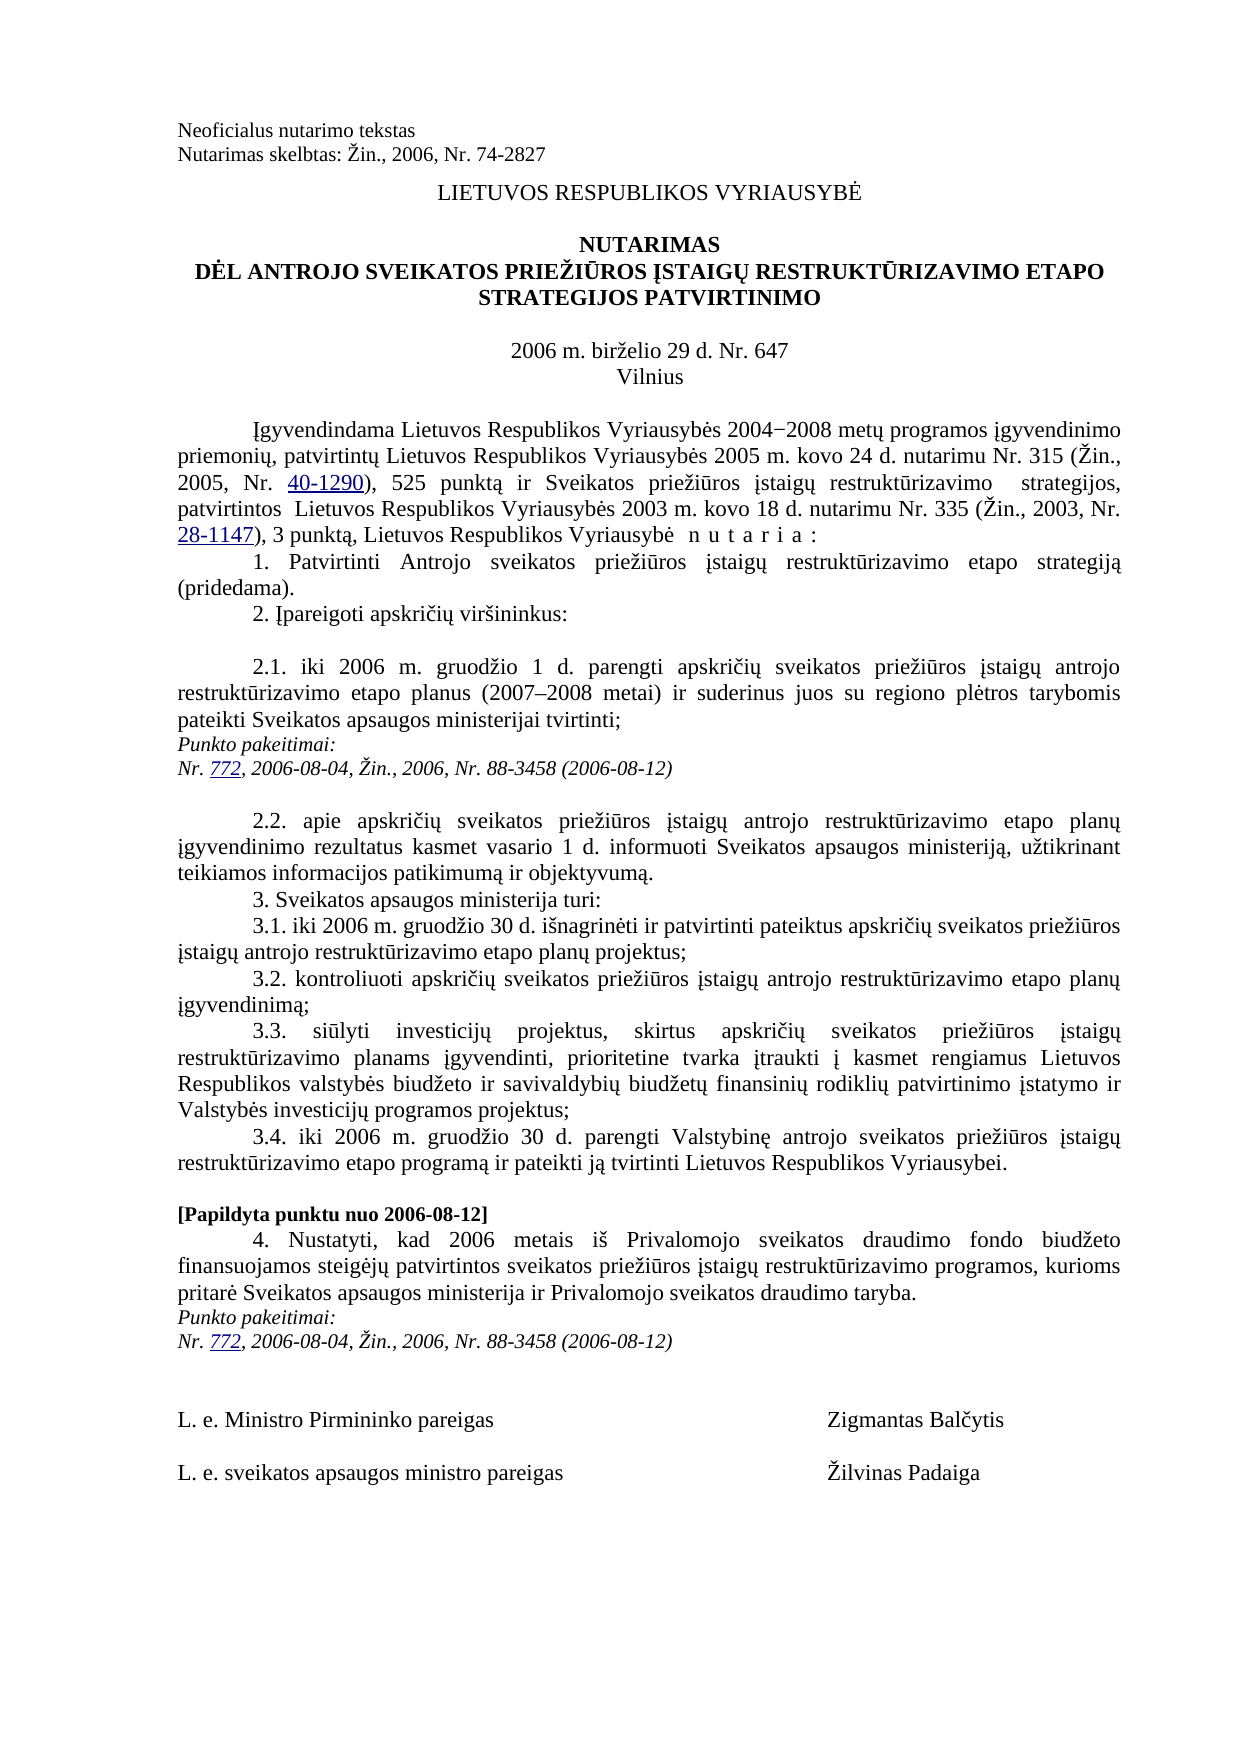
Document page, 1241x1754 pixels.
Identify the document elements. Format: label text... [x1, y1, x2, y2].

text 1. Patvirtinti Antrojo sveikatos priežiūros įstaigų restruktūrizavimo etapo strategiją (pridedama). [177, 548, 1122, 600]
text Nr. 772, 2006-08-04, Žin., 2006, Nr. 88-3458 (2006-08-12) [177, 756, 1122, 780]
text Vilnius [177, 363, 1122, 389]
subtitle Lietuvos Respublikos Vyriausybė [177, 179, 1122, 205]
text Punkto pakeitimai: [177, 732, 1122, 756]
text Neoficialus nutarimo tekstas [177, 118, 1122, 142]
text 2.2. apie apskričių sveikatos priežiūros įstaigų antrojo restruktūrizavimo etapo planų įgyvendinimo rezultatus kasmet vasario 1 d. informuoti Sveikatos apsaugos ministeriją, užtikrinant teikiamos informacijos patikimumą ir objektyvumą. [177, 807, 1122, 886]
text Nr. 772, 2006-08-04, Žin., 2006, Nr. 88-3458 (2006-08-12) [177, 1329, 1122, 1353]
text 3.4. iki 2006 m. gruodžio 30 d. parengti Valstybinę antrojo sveikatos priežiūros įstaigų restruktūrizavimo etapo programą ir pateikti ją tvirtinti Lietuvos Respublikos Vyriausybei. [177, 1123, 1122, 1176]
text L. e. sveikatos apsaugos ministro pareigas Žilvinas Padaiga [177, 1459, 1122, 1485]
text Punkto pakeitimai: [177, 1305, 1122, 1329]
text Įgyvendindama Lietuvos Respublikos Vyriausybės 2004−2008 metų programos įgyvendinimo priemonių, patvirtintų Lietuvos Respublikos Vyriausybės 2005 m. kovo 24 d. nutarimu Nr. 315 (Žin., 2005, Nr. 40-1290), 525 punktą ir Sveikatos priežiūros įstaigų restruktūrizavimo strategijos, patvirtintos Lietuvos Respublikos Vyriausybės 2003 m. kovo 18 d. nutarimu Nr. 335 (Žin., 2003, Nr. 28-1147), 3 punktą, Lietuvos Respublikos Vyriausybė nutaria: [177, 416, 1122, 548]
text 4. Nustatyti, kad 2006 metais iš Privalomojo sveikatos draudimo fondo biudžeto finansuojamos steigėjų patvirtintos sveikatos priežiūros įstaigų restruktūrizavimo programos, kurioms pritarė Sveikatos apsaugos ministerija ir Privalomojo sveikatos draudimo taryba. [177, 1226, 1122, 1305]
subtitle DĖL ANTROJO SVEIKATOS PRIEŽIŪROS ĮSTAIGŲ RESTRUKTŪRIZAVIMO ETAPO STRATEGIJOS PATVIRTINIMO [177, 258, 1122, 311]
text Nutarimas skelbtas: Žin., 2006, Nr. 74-2827 [177, 142, 1122, 166]
text 2. Įpareigoti apskričių viršininkus: [177, 600, 1122, 627]
text 3. Sveikatos apsaugos ministerija turi: [177, 886, 1122, 912]
text [Papildyta punktu nuo 2006-08-12] [177, 1202, 1122, 1226]
text 3.3. siūlyti investicijų projektus, skirtus apskričių sveikatos priežiūros įstaigų restruktūrizavimo planams įgyvendinti, prioritetine tvarka įtraukti į kasmet rengiamus Lietuvos Respublikos valstybės biudžeto ir savivaldybių biudžetų finansinių rodiklių patvirtinimo įstatymo ir Valstybės investicijų programos projektus; [177, 1017, 1122, 1123]
text 3.1. iki 2006 m. gruodžio 30 d. išnagrinėti ir patvirtinti pateiktus apskričių sveikatos priežiūros įstaigų antrojo restruktūrizavimo etapo planų projektus; [177, 912, 1122, 965]
text nutarimas [177, 231, 1122, 258]
text 2006 m. birželio 29 d. Nr. 647 [177, 337, 1122, 363]
text 2.1. iki 2006 m. gruodžio 1 d. parengti apskričių sveikatos priežiūros įstaigų antrojo restruktūrizavimo etapo planus (2007–2008 metai) ir suderinus juos su regiono plėtros tarybomis pateikti Sveikatos apsaugos ministerijai tvirtinti; [177, 653, 1122, 732]
text 3.2. kontroliuoti apskričių sveikatos priežiūros įstaigų antrojo restruktūrizavimo etapo planų įgyvendinimą; [177, 965, 1122, 1017]
text L. e. Ministro Pirmininko pareigas Zigmantas Balčytis [177, 1406, 1122, 1432]
